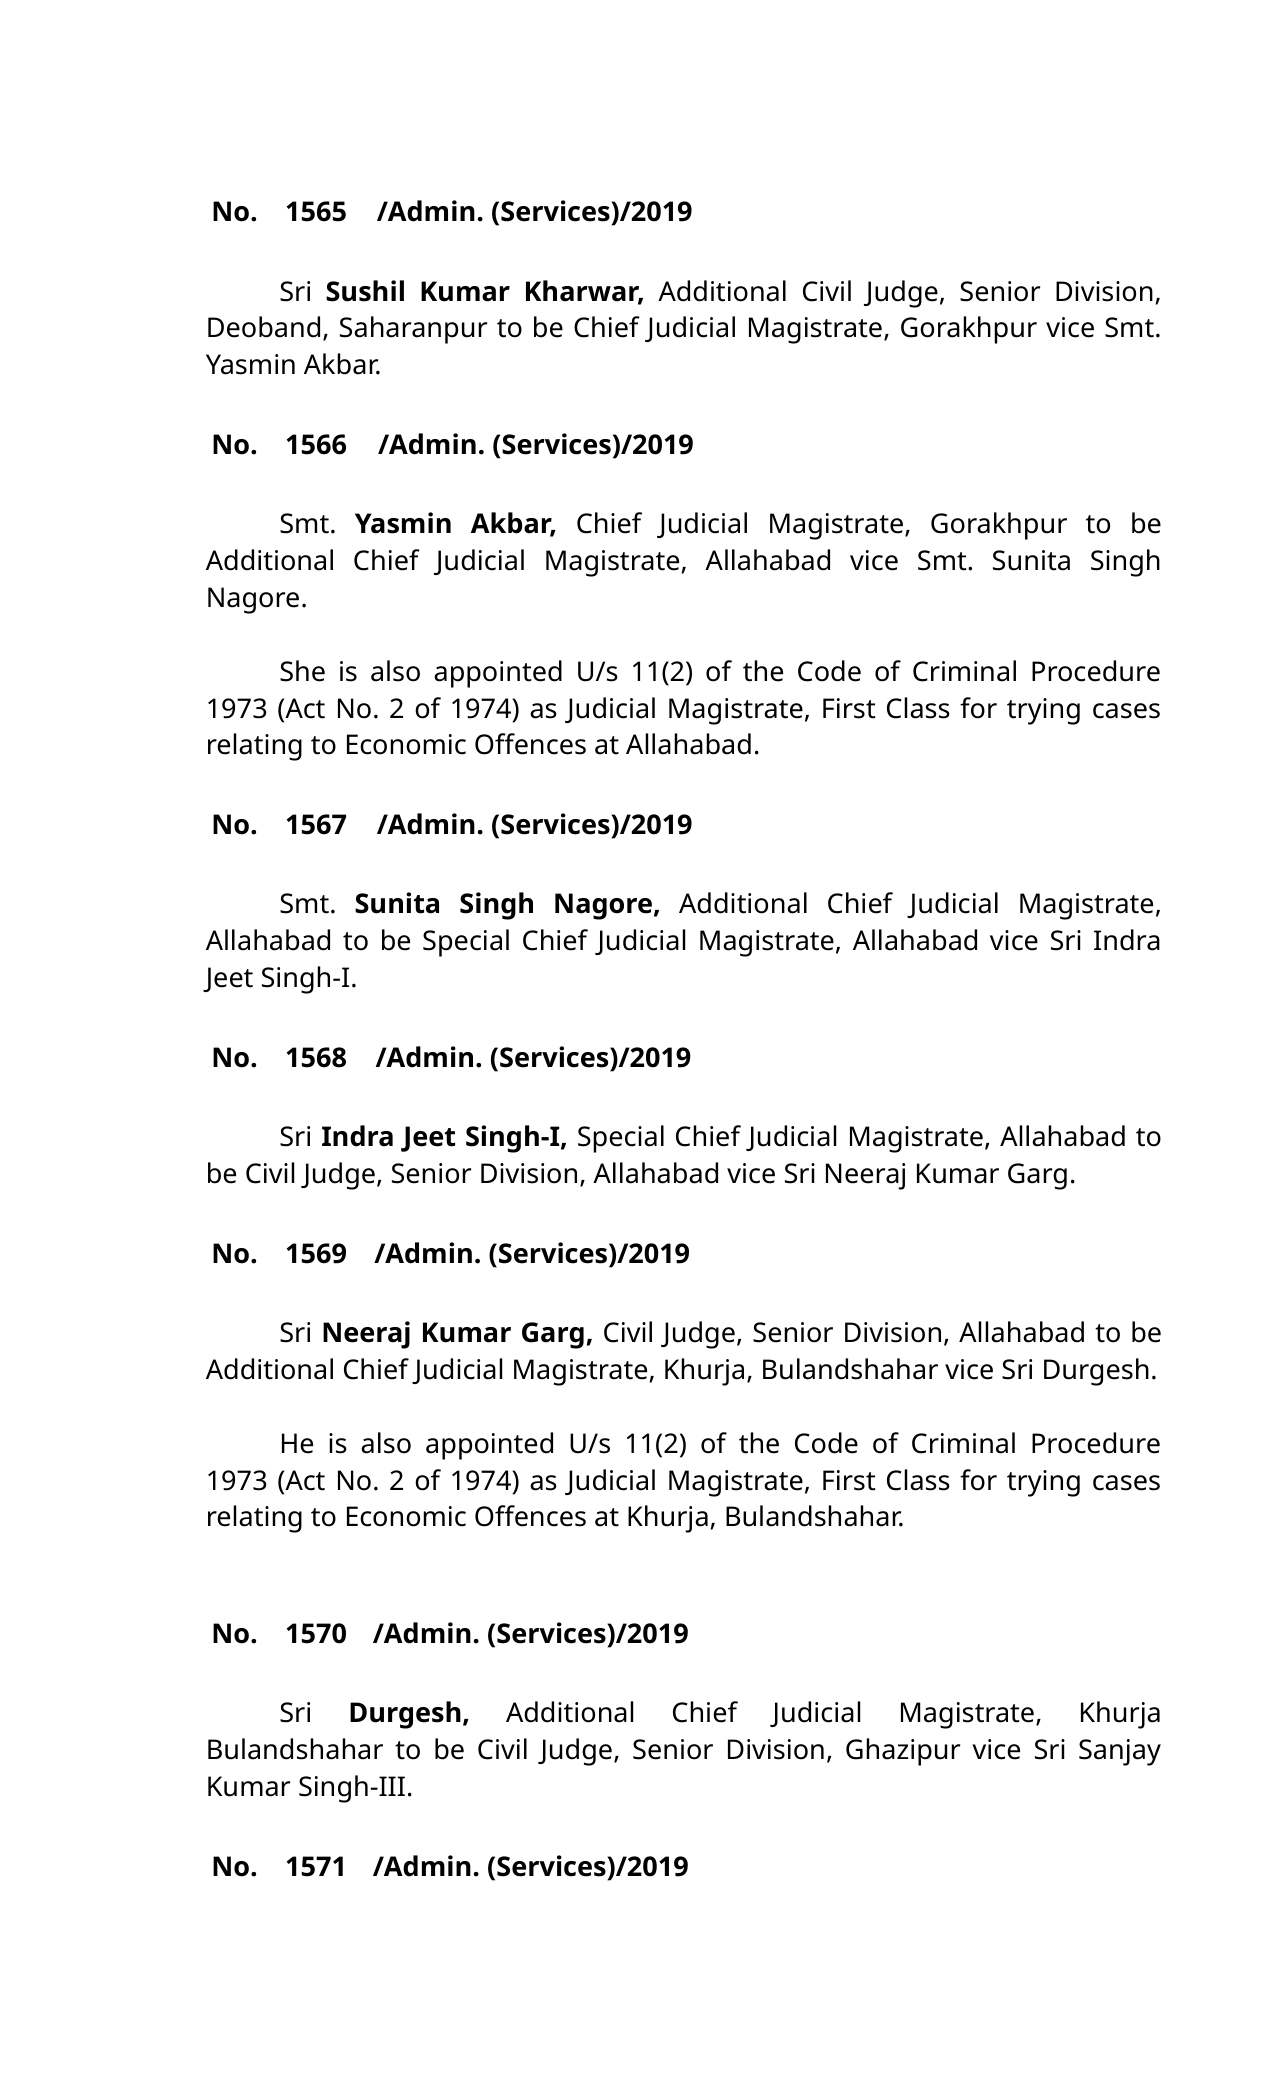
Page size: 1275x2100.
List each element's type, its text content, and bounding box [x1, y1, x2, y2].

table_header [279, 800, 371, 848]
table_header [279, 1609, 367, 1657]
text He is also appointed U/s 11(2) of the Code of Criminal Procedure 1973 (Act No. 2 of 1974) as Judicial Magistrate, First Class for trying cases relating to Economic Offences at Khurja, Bulandshahar. [206, 1424, 1162, 1535]
text She is also appointed U/s 11(2) of the Code of Criminal Procedure 1973 (Act No. 2 of 1974) as Judicial Magistrate, First Class for trying cases relating to Economic Offences at Allahabad. [206, 652, 1162, 763]
table_header No. [206, 187, 279, 235]
table_header /Admin. (Services)/2019 [367, 1841, 764, 1889]
table_header [279, 187, 371, 235]
table_header No. [206, 1841, 279, 1889]
text Sri Neeraj Kumar Garg, Civil Judge, Senior Division, Allahabad to be Additional Chief Judicial Magistrate, Khurja, Bulandshahar vice Sri Durgesh. [206, 1313, 1162, 1387]
table_header [279, 1228, 368, 1277]
table_header No. [206, 420, 279, 468]
table_header No. [206, 800, 279, 848]
text Sri Durgesh, Additional Chief Judicial Magistrate, Khurja Bulandshahar to be Civil Judge, Senior Division, Ghazipur vice Sri Sanjay Kumar Singh-III. [206, 1694, 1162, 1804]
text Sri Indra Jeet Singh-I, Special Chief Judicial Magistrate, Allahabad to be Civil Judge, Senior Division, Allahabad vice Sri Neeraj Kumar Garg. [206, 1118, 1162, 1191]
text Smt. Sunita Singh Nagore, Additional Chief Judicial Magistrate, Allahabad to be Special Chief Judicial Magistrate, Allahabad vice Sri Indra Jeet Singh-I. [206, 885, 1162, 996]
table_header /Admin. (Services)/2019 [371, 800, 764, 848]
text Sri Sushil Kumar Kharwar, Additional Civil Judge, Senior Division, Deoband, Saharanpur to be Chief Judicial Magistrate, Gorakhpur vice Smt. Yasmin Akbar. [206, 272, 1162, 383]
table_header /Admin. (Services)/2019 [372, 420, 764, 468]
table_header [279, 420, 372, 468]
table_header /Admin. (Services)/2019 [368, 1228, 764, 1277]
table_header No. [206, 1033, 279, 1081]
table_header [279, 1841, 367, 1889]
table_header [279, 1033, 369, 1081]
table_header No. [206, 1609, 279, 1657]
table_header /Admin. (Services)/2019 [371, 187, 764, 235]
table_header /Admin. (Services)/2019 [370, 1033, 764, 1081]
table_header /Admin. (Services)/2019 [367, 1609, 764, 1657]
table_header No. [206, 1228, 279, 1277]
text Smt. Yasmin Akbar, Chief Judicial Magistrate, Gorakhpur to be Additional Chief Judicial Magistrate, Allahabad vice Smt. Sunita Singh Nagore. [206, 505, 1162, 615]
